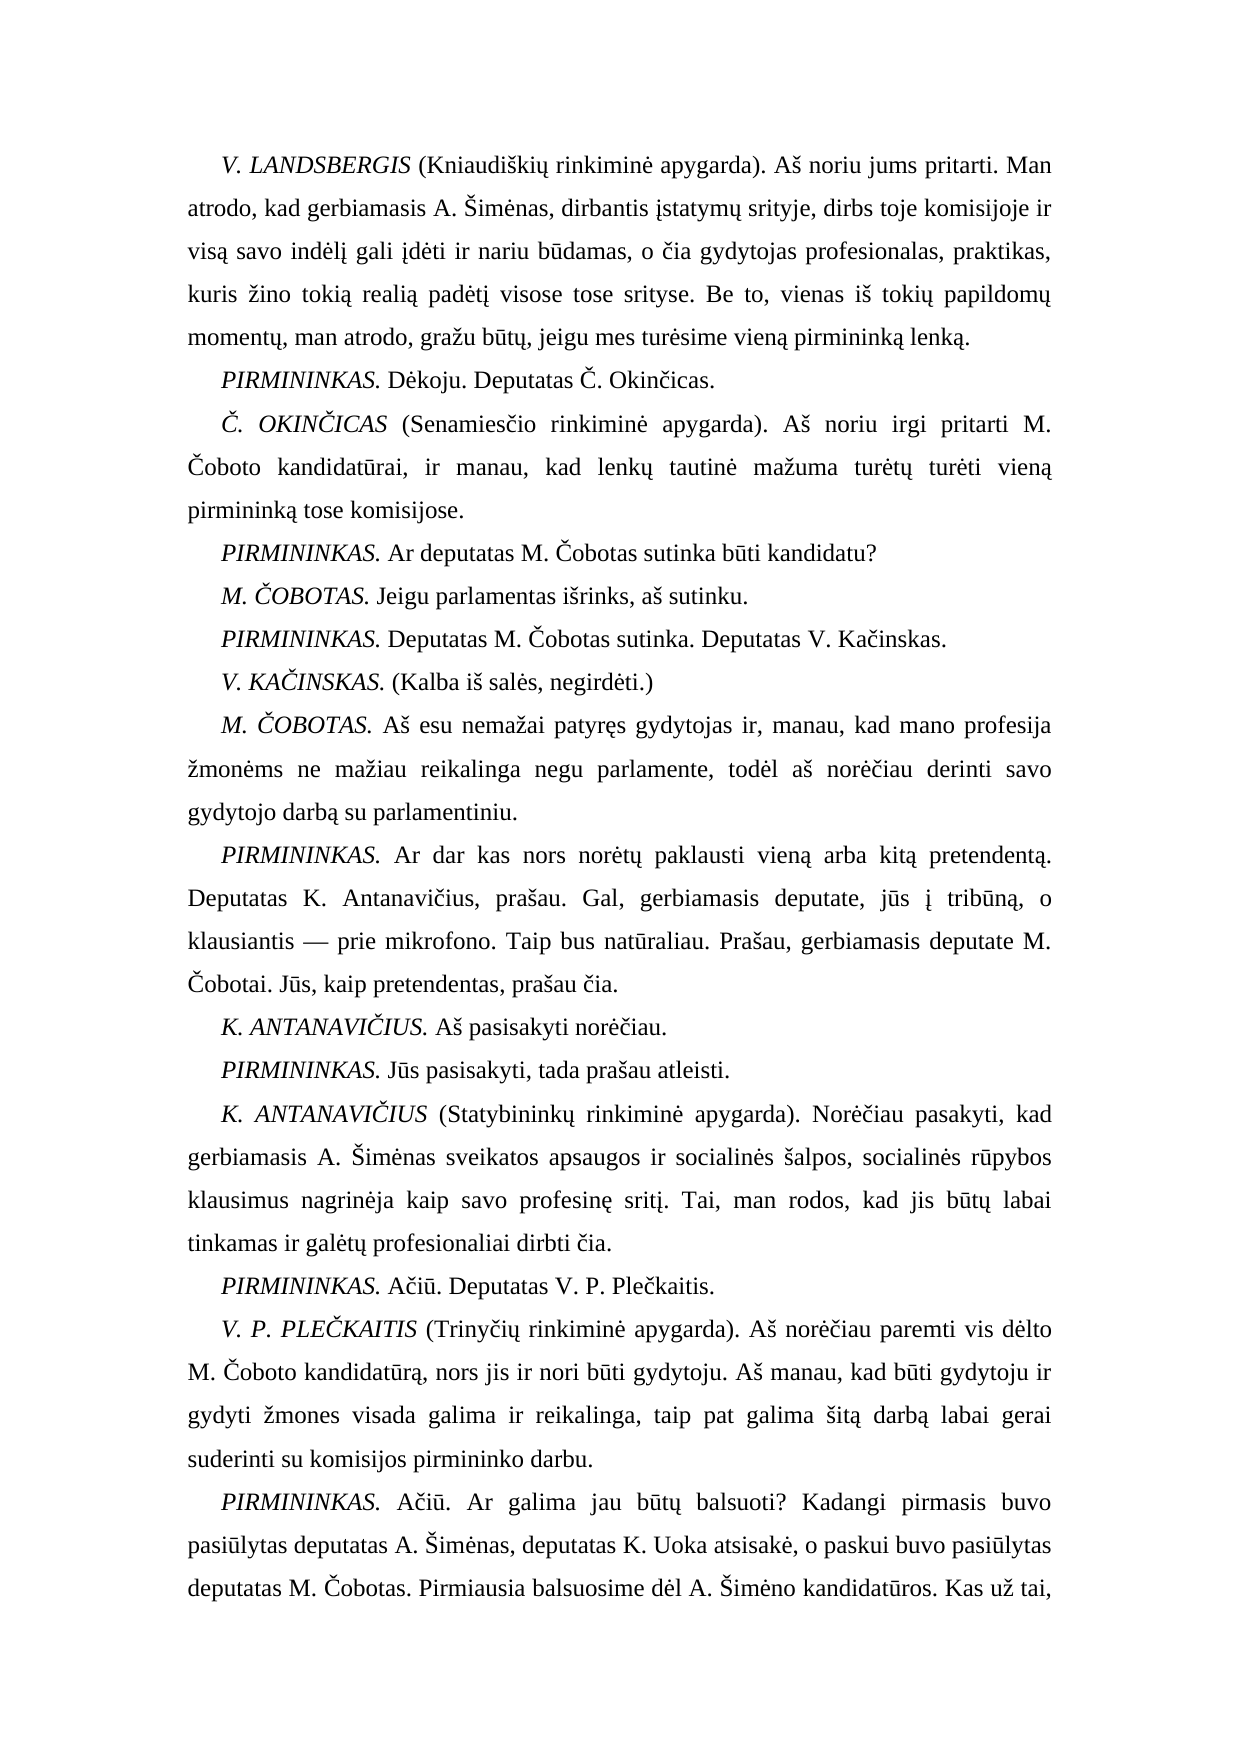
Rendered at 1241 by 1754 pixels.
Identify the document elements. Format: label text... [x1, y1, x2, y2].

text Pirmininkas. Ačiū. Ar galima jau būtų balsuoti? Kadangi pirmasis buvo pasiūlytas deputatas A. Šimėnas, deputatas K. Uoka atsisakė, o paskui buvo pasiūlytas deputatas M. Čobotas. Pirmiausia balsuosime dėl A. Šimėno kandidatūros. Kas už tai, [187, 1487, 1053, 1602]
text M. Čobotas. Aš esu nemažai patyręs gydytojas ir, manau, kad mano profesija žmonėms ne mažiau reikalinga negu parlamente, todėl aš norėčiau derinti savo gydytojo darbą su parlamentiniu. [187, 711, 1053, 826]
text Pirmininkas. Ar dar kas nors norėtų paklausti vieną arba kitą pretendentą. Deputatas K. Antanavičius, prašau. Gal, gerbiamasis deputate, jūs į tribūną, o klausiantis — prie mikrofono. Taip bus natūraliau. Prašau, gerbiamasis deputate M. Čobotai. Jūs, kaip pretendentas, prašau čia. [187, 840, 1053, 998]
text K. Antanavičius (Statybininkų rinkiminė apygarda). Norėčiau pasakyti, kad gerbiamasis A. Šimėnas sveikatos apsaugos ir socialinės šalpos, socialinės rūpybos klausimus nagrinėja kaip savo profesinę sritį. Tai, man rodos, kad jis būtų labai tinkamas ir galėtų profesionaliai dirbti čia. [187, 1099, 1053, 1257]
text Pirmininkas. Jūs pasisakyti, tada prašau atleisti. [187, 1056, 1053, 1084]
text Pirmininkas. Deputatas M. Čobotas sutinka. Deputatas V. Kačinskas. [187, 624, 1053, 653]
text M. Čobotas. Jeigu parlamentas išrinks, aš sutinku. [187, 581, 1053, 610]
text V. Landsbergis (Kniaudiškių rinkiminė apygarda). Aš noriu jums pritarti. Man atrodo, kad gerbiamasis A. Šimėnas, dirbantis įstatymų srityje, dirbs toje komisijoje ir visą savo indėlį gali įdėti ir nariu būdamas, o čia gydytojas profesionalas, praktikas, kuris žino tokią realią padėtį visose tose srityse. Be to, vienas iš tokių papildomų momentų, man atrodo, gražu būtų, jeigu mes turėsime vieną pirmininką lenką. [187, 150, 1053, 351]
text Pirmininkas. Ar deputatas M. Čobotas sutinka būti kandidatu? [187, 538, 1053, 567]
text V. Kačinskas. (Kalba iš salės, negirdėti.) [187, 667, 1053, 696]
text Pirmininkas. Dėkoju. Deputatas Č. Okinčicas. [187, 366, 1053, 394]
text Č. Okinčicas (Senamiesčio rinkiminė apygarda). Aš noriu irgi pritarti M. Čoboto kandidatūrai, ir manau, kad lenkų tautinė mažuma turėtų turėti vieną pirmininką tose komisijose. [187, 409, 1053, 524]
text Pirmininkas. Ačiū. Deputatas V. P. Plečkaitis. [187, 1271, 1053, 1300]
text V. P. Plečkaitis (Trinyčių rinkiminė apygarda). Aš norėčiau paremti vis dėlto M. Čoboto kandidatūrą, nors jis ir nori būti gydytoju. Aš manau, kad būti gydytoju ir gydyti žmones visada galima ir reikalinga, taip pat galima šitą darbą labai gerai suderinti su komisijos pirmininko darbu. [187, 1314, 1053, 1472]
text K. Antanavičius. Aš pasisakyti norėčiau. [187, 1012, 1053, 1041]
